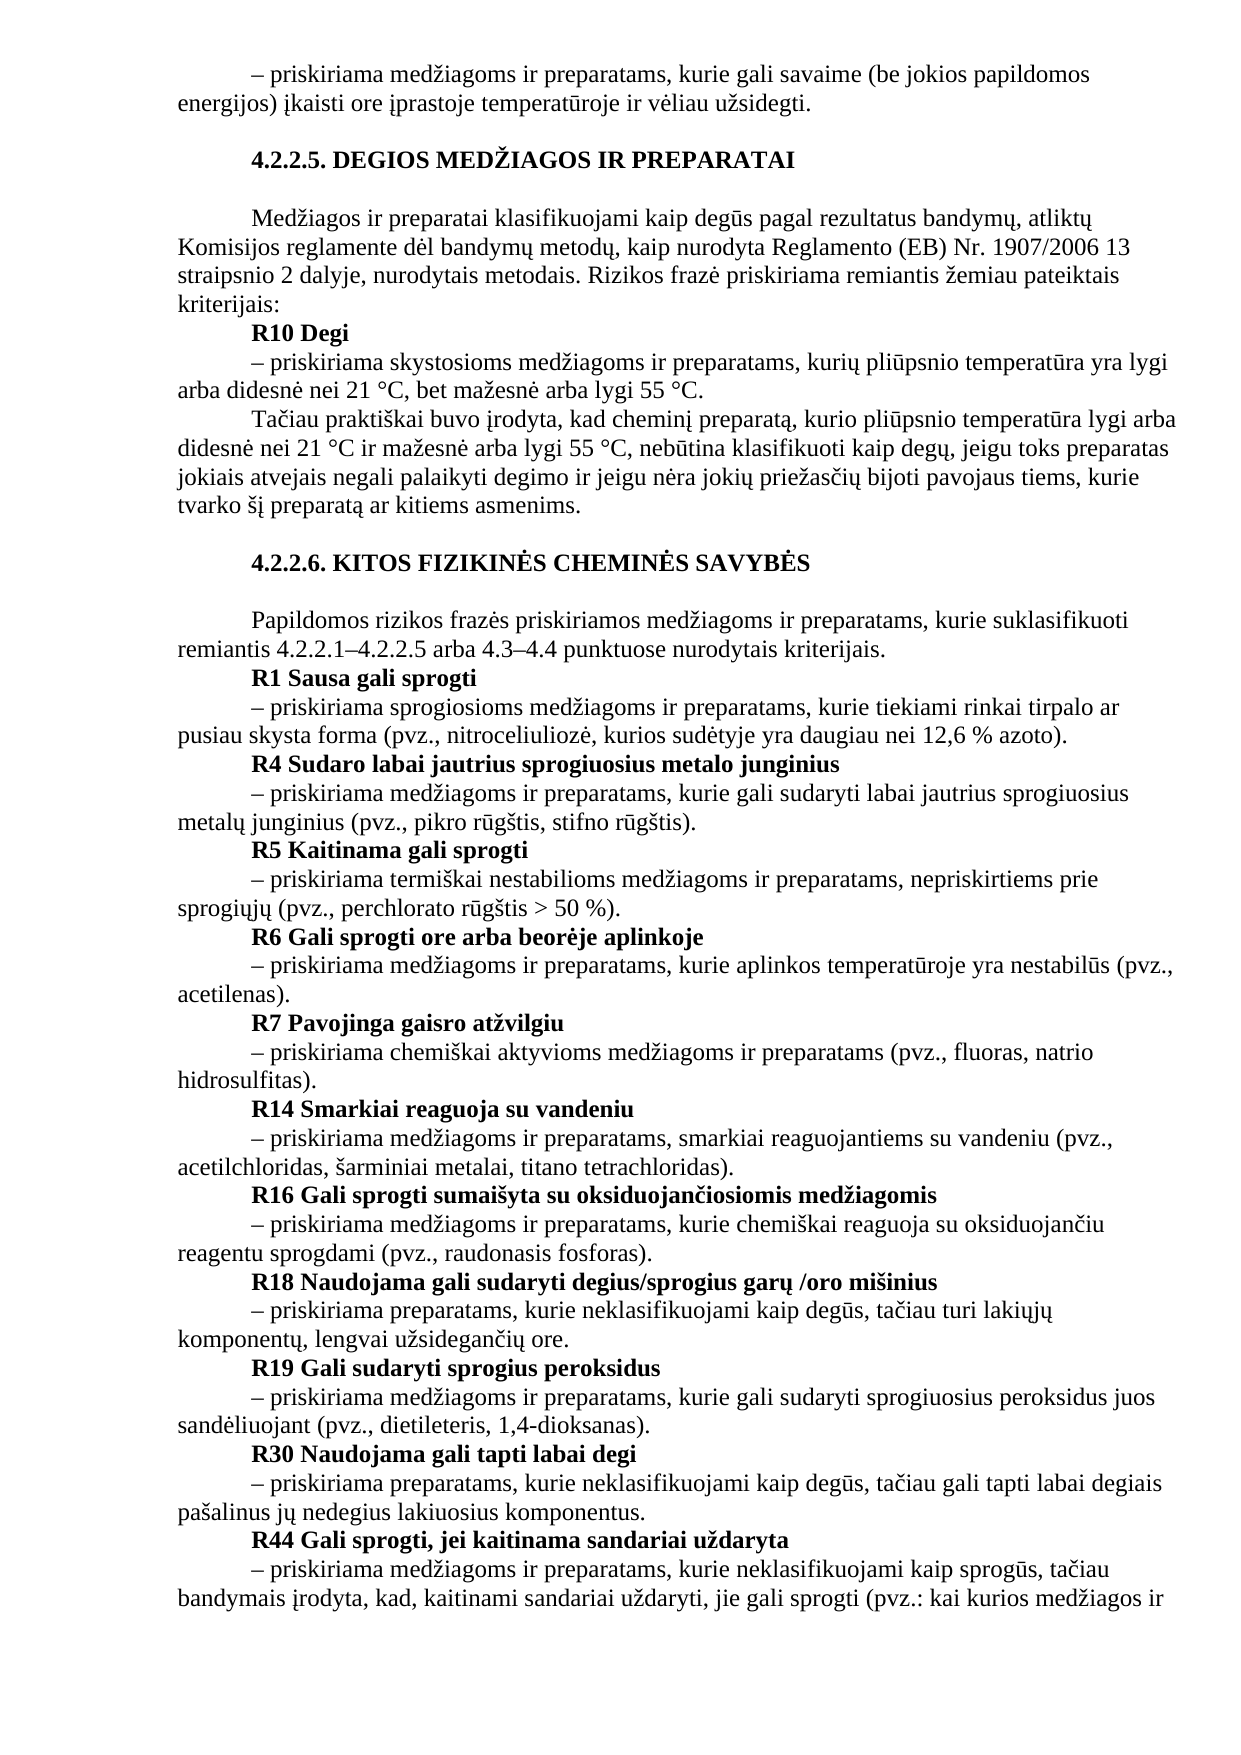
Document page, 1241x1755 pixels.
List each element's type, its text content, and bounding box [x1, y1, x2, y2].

text R16 Gali sprogti sumaišyta su oksiduojančiosiomis medžiagomis [177, 1180, 1181, 1209]
text – priskiriama preparatams, kurie neklasifikuojami kaip degūs, tačiau turi lakiųjų komponentų, lengvai užsidegančių ore. [177, 1295, 1181, 1353]
text R10 Degi [177, 318, 1181, 347]
text R6 Gali sprogti ore arba beorėje aplinkoje [177, 922, 1181, 950]
text 4.2.2.5. DEGIOS MEDŽIAGOS IR PREPARATAI [177, 145, 1181, 174]
text – priskiriama termiškai nestabilioms medžiagoms ir preparatams, nepriskirtiems prie sprogiųjų (pvz., perchlorato rūgštis > 50 %). [177, 864, 1181, 922]
text – priskiriama skystosioms medžiagoms ir preparatams, kurių pliūpsnio temperatūra yra lygi arba didesnė nei 21 °C, bet mažesnė arba lygi 55 °C. [177, 347, 1181, 404]
text R44 Gali sprogti, jei kaitinama sandariai uždaryta [177, 1525, 1181, 1554]
text – priskiriama medžiagoms ir preparatams, kurie neklasifikuojami kaip sprogūs, tačiau bandymais įrodyta, kad, kaitinami sandariai uždaryti, jie gali sprogti (pvz.: kai kurios medžiagos ir [177, 1554, 1181, 1612]
text – priskiriama medžiagoms ir preparatams, kurie aplinkos temperatūroje yra nestabilūs (pvz., acetilenas). [177, 950, 1181, 1008]
text Papildomos rizikos frazės priskiriamos medžiagoms ir preparatams, kurie suklasifikuoti remiantis 4.2.2.1–4.2.2.5 arba 4.3–4.4 punktuose nurodytais kriterijais. [177, 605, 1181, 663]
text – priskiriama medžiagoms ir preparatams, kurie chemiškai reaguoja su oksiduojančiu reagentu sprogdami (pvz., raudonasis fosforas). [177, 1209, 1181, 1267]
text – priskiriama medžiagoms ir preparatams, kurie gali sudaryti sprogiuosius peroksidus juos sandėliuojant (pvz., dietileteris, 1,4-dioksanas). [177, 1382, 1181, 1439]
text R30 Naudojama gali tapti labai degi [177, 1439, 1181, 1468]
text Tačiau praktiškai buvo įrodyta, kad cheminį preparatą, kurio pliūpsnio temperatūra lygi arba didesnė nei 21 °C ir mažesnė arba lygi 55 °C, nebūtina klasifikuoti kaip degų, jeigu toks preparatas jokiais atvejais negali palaikyti degimo ir jeigu nėra jokių priežasčių bijoti pavojaus tiems, kurie tvarko šį preparatą ar kitiems asmenims. [177, 404, 1181, 519]
text – priskiriama medžiagoms ir preparatams, kurie gali savaime (be jokios papildomos energijos) įkaisti ore įprastoje temperatūroje ir vėliau užsidegti. [177, 59, 1181, 117]
text – priskiriama medžiagoms ir preparatams, smarkiai reaguojantiems su vandeniu (pvz., acetilchloridas, šarminiai metalai, titano tetrachloridas). [177, 1123, 1181, 1180]
text 4.2.2.6. KITOS FIZIKINĖS CHEMINĖS SAVYBĖS [177, 548, 1181, 577]
text R18 Naudojama gali sudaryti degius/sprogius garų /oro mišinius [177, 1267, 1181, 1295]
text – priskiriama chemiškai aktyvioms medžiagoms ir preparatams (pvz., fluoras, natrio hidrosulfitas). [177, 1037, 1181, 1094]
text R7 Pavojinga gaisro atžvilgiu [177, 1008, 1181, 1037]
text R5 Kaitinama gali sprogti [177, 835, 1181, 864]
text – priskiriama preparatams, kurie neklasifikuojami kaip degūs, tačiau gali tapti labai degiais pašalinus jų nedegius lakiuosius komponentus. [177, 1468, 1181, 1525]
text R1 Sausa gali sprogti [177, 663, 1181, 692]
text R4 Sudaro labai jautrius sprogiuosius metalo junginius [177, 749, 1181, 778]
text R19 Gali sudaryti sprogius peroksidus [177, 1353, 1181, 1382]
text – priskiriama sprogiosioms medžiagoms ir preparatams, kurie tiekiami rinkai tirpalo ar pusiau skysta forma (pvz., nitroceliuliozė, kurios sudėtyje yra daugiau nei 12,6 % azoto). [177, 692, 1181, 749]
text R14 Smarkiai reaguoja su vandeniu [177, 1094, 1181, 1123]
text – priskiriama medžiagoms ir preparatams, kurie gali sudaryti labai jautrius sprogiuosius metalų junginius (pvz., pikro rūgštis, stifno rūgštis). [177, 778, 1181, 835]
text Medžiagos ir preparatai klasifikuojami kaip degūs pagal rezultatus bandymų, atliktų Komisijos reglamente dėl bandymų metodų, kaip nurodyta Reglamento (EB) Nr. 1907/2006 13 straipsnio 2 dalyje, nurodytais metodais. Rizikos frazė priskiriama remiantis žemiau pateiktais kriterijais: [177, 203, 1181, 318]
